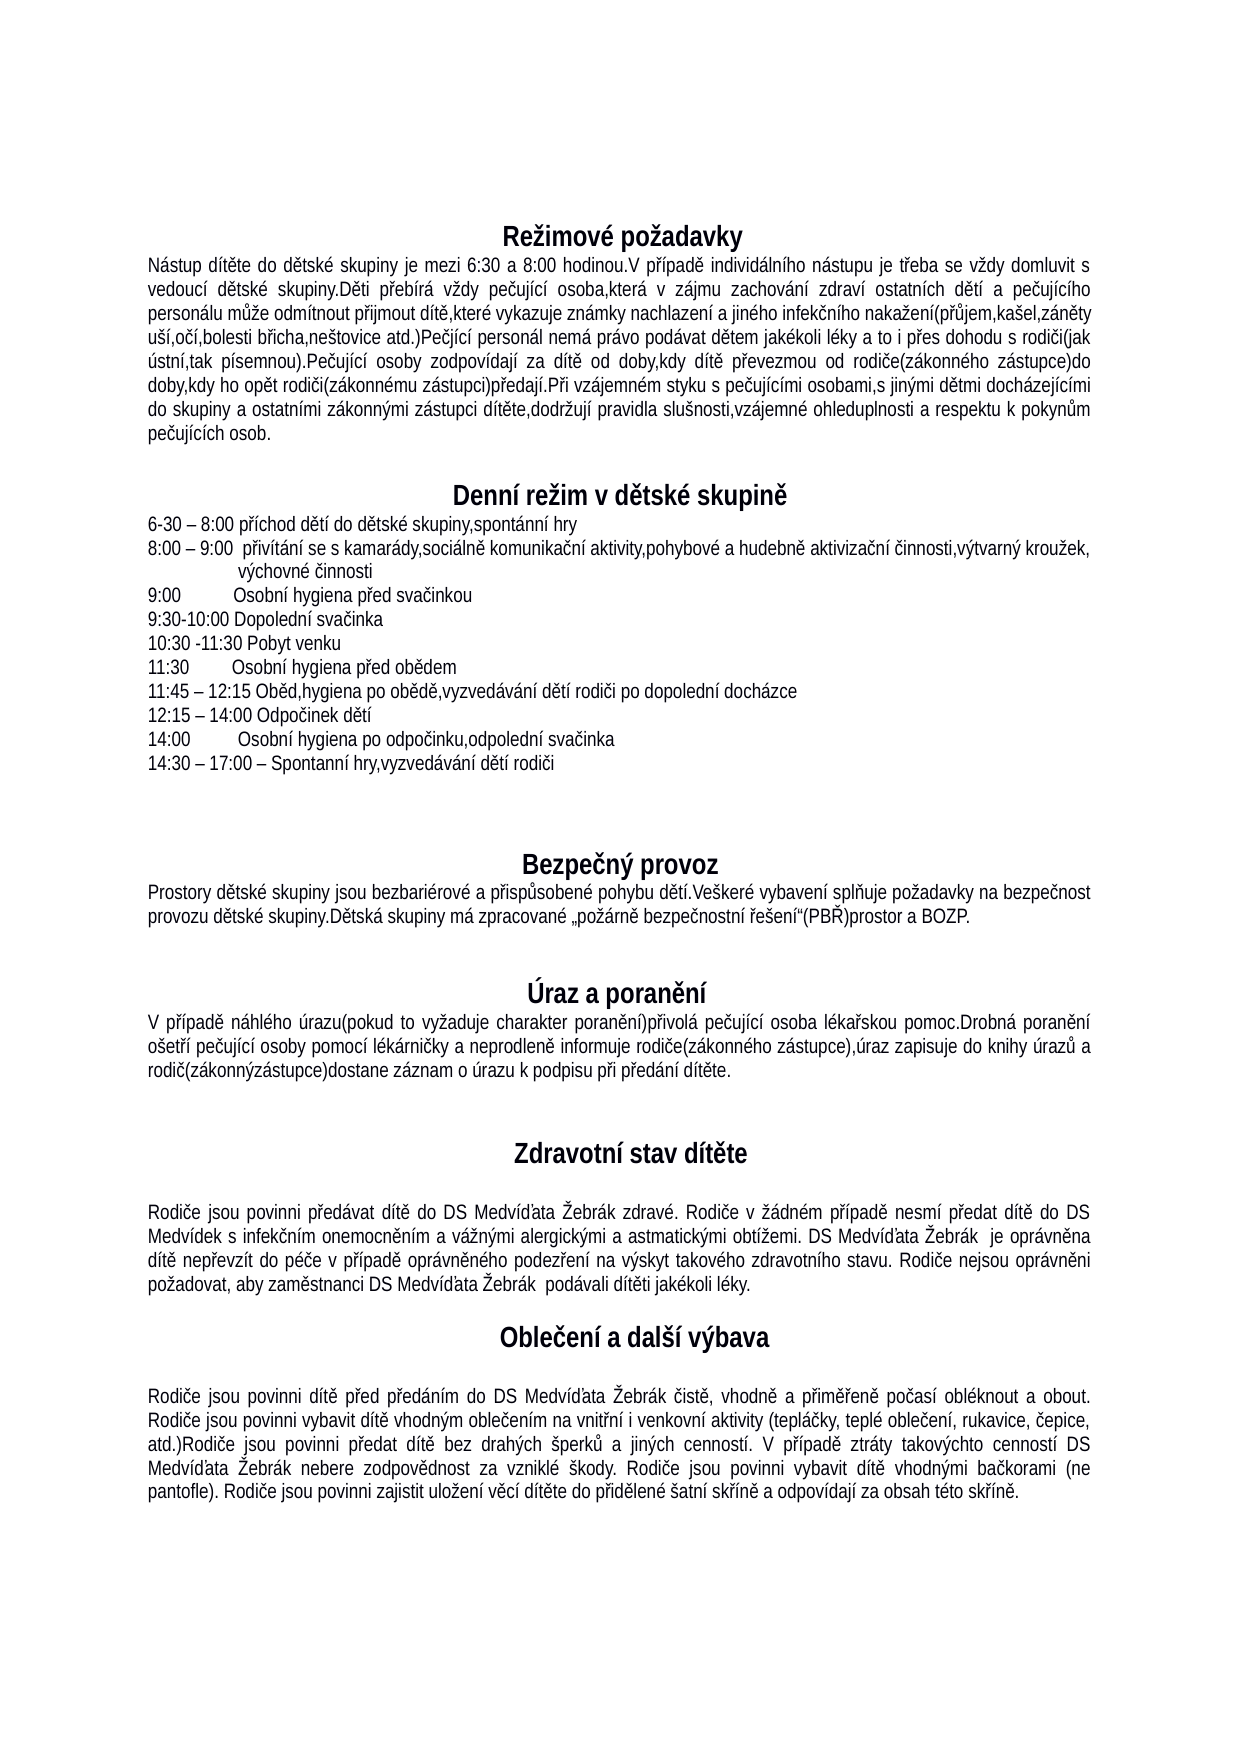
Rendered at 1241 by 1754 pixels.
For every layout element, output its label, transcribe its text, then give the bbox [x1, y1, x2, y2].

text Denní režim v dětské skupině [148, 478, 1093, 511]
text výchovné činnosti [148, 559, 1093, 583]
text 14:00 Osobní hygiena po odpočinku,odpolední svačinka [148, 727, 1093, 751]
text 9:00 Osobní hygiena před svačinkou [148, 583, 1093, 607]
text Nástup dítěte do dětské skupiny je mezi 6:30 a 8:00 hodinou.V případě individálního nástupu je třeba se vždy domluvit s vedoucí dětské skupiny.Děti přebírá vždy pečující osoba,která v zájmu zachování zdraví ostatních dětí a pečujícího personálu může odmítnout přijmout dítě,které vykazuje známky nachlazení a jiného infekčního nakažení(přůjem,kašel,záněty uší,očí,bolesti břicha,neštovice atd.)Pečjící personál nemá právo podávat dětem jakékoli léky a to i přes dohodu s rodiči(jak ústní,tak písemnou).Pečující osoby zodpovídají za dítě od doby,kdy dítě převezmou od rodiče(zákonného zástupce)do doby,kdy ho opět rodiči(zákonnému zástupci)předají.Při vzájemném styku s pečujícími osobami,s jinými dětmi docházejícími do skupiny a ostatními zákonnými zástupci dítěte,dodržují pravidla slušnosti,vzájemné ohleduplnosti a respektu k pokynům pečujících osob. [148, 253, 1093, 444]
text 9:30-10:00 Dopolední svačinka [148, 607, 1093, 631]
text 6-30 – 8:00 příchod dětí do dětské skupiny,spontánní hry [148, 511, 1093, 535]
text Rodiče jsou povinni předávat dítě do DS Medvíďata Žebrák zdravé. Rodiče v žádném případě nesmí předat dítě do DS Medvídek s infekčním onemocněním a vážnými alergickými a astmatickými obtížemi. DS Medvíďata Žebrák je oprávněna dítě nepřevzít do péče v případě oprávněného podezření na výskyt takového zdravotního stavu. Rodiče nejsou oprávněni požadovat, aby zaměstnanci DS Medvíďata Žebrák podávali dítěti jakékoli léky. [148, 1200, 1093, 1296]
text Zdravotní stav dítěte [148, 1136, 1093, 1169]
text Prostory dětské skupiny jsou bezbariérové a přispůsobené pohybu dětí.Veškeré vybavení splňuje požadavky na bezpečnost provozu dětské skupiny.Dětská skupiny má zpracované „požárně bezpečnostní řešení“(PBŘ)prostor a BOZP. [148, 880, 1093, 928]
text 8:00 – 9:00 přivítání se s kamarády,sociálně komunikační aktivity,pohybové a hudebně aktivizační činnosti,výtvarný kroužek, [148, 535, 1093, 559]
text 10:30 -11:30 Pobyt venku [148, 631, 1093, 655]
text Bezpečný provoz [148, 847, 1093, 880]
text V případě náhlého úrazu(pokud to vyžaduje charakter poranění)přivolá pečující osoba lékařskou pomoc.Drobná poranění ošetří pečující osoby pomocí lékárničky a neprodleně informuje rodiče(zákonného zástupce),úraz zapisuje do knihy úrazů a rodič(zákonnýzástupce)dostane záznam o úrazu k podpisu při předání dítěte. [148, 1009, 1093, 1081]
text Rodiče jsou povinni dítě před předáním do DS Medvíďata Žebrák čistě, vhodně a přiměřeně počasí obléknout a obout. Rodiče jsou povinni vybavit dítě vhodným oblečením na vnitřní i venkovní aktivity (tepláčky, teplé oblečení, rukavice, čepice, atd.)Rodiče jsou povinni předat dítě bez drahých šperků a jiných cenností. V případě ztráty takovýchto cenností DS Medvíďata Žebrák nebere zodpovědnost za vzniklé škody. Rodiče jsou povinni vybavit dítě vhodnými bačkorami (ne pantofle). Rodiče jsou povinni zajistit uložení věcí dítěte do přidělené šatní skříně a odpovídají za obsah této skříně. [148, 1384, 1093, 1503]
text Úraz a poranění [148, 976, 1093, 1009]
text Oblečení a další výbava [148, 1320, 1093, 1353]
text 12:15 – 14:00 Odpočinek dětí [148, 703, 1093, 727]
text 14:30 – 17:00 – Spontanní hry,vyzvedávání dětí rodiči [148, 751, 1093, 775]
text Režimové požadavky [148, 219, 1093, 253]
text 11:45 – 12:15 Oběd,hygiena po obědě,vyzvedávání dětí rodiči po dopolední docházce [148, 679, 1093, 703]
text 11:30 Osobní hygiena před obědem [148, 655, 1093, 679]
